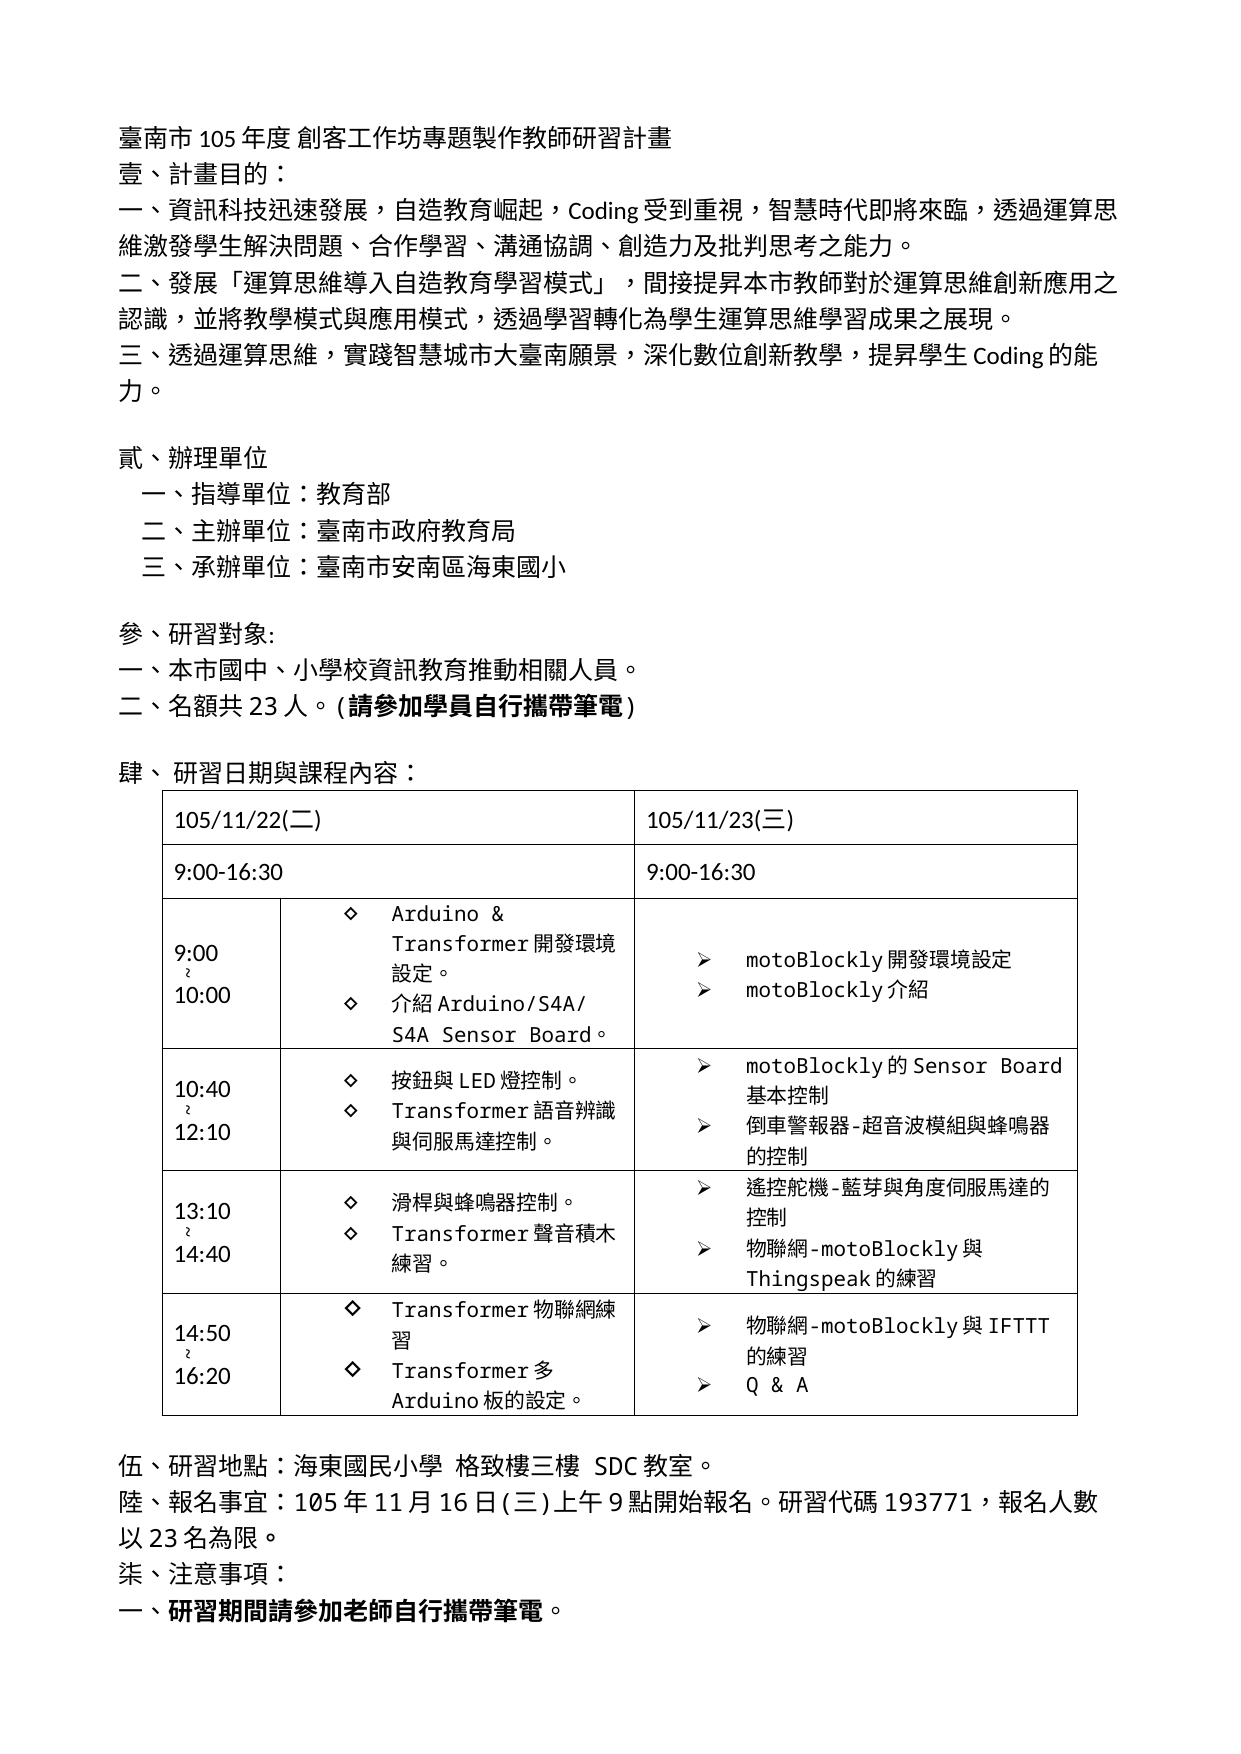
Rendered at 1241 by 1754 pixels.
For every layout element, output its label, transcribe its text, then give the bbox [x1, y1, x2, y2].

text 參、研習對象: [118, 614, 1122, 650]
text 一、指導單位：教育部 [118, 475, 1122, 511]
table_cell 9:00-16:30 [635, 845, 1077, 898]
table_cell 14:50 ~ 16:20 [163, 1294, 280, 1415]
table_cell 按鈕與LED燈控制。 Transformer語音辨識與伺服馬達控制。 [281, 1049, 634, 1170]
text 肆、 研習日期與課程內容： [118, 753, 1122, 790]
table_cell 滑桿與蜂鳴器控制。 Transformer聲音積木練習。 [281, 1171, 634, 1292]
table_header 105/11/22(二) [163, 791, 634, 844]
text 二、主辦單位：臺南市政府教育局 [118, 511, 1122, 547]
table_cell Transformer物聯網練習 Transformer多Arduino板的設定。 [281, 1294, 634, 1415]
table_cell 9:00-16:30 [163, 845, 634, 898]
table_cell motoBlockly的Sensor Board基本控制 倒車警報器-超音波模組與蜂鳴器的控制 [635, 1049, 1077, 1170]
text 壹、計畫目的： [118, 154, 1122, 191]
table_cell motoBlockly開發環境設定 motoBlockly介紹 [635, 899, 1077, 1048]
text 貳、辦理單位 [118, 439, 1122, 475]
table_header 105/11/23(三) [635, 791, 1077, 844]
text 伍、研習地點：海東國民小學 格致樓三樓 SDC教室。 [118, 1446, 1122, 1482]
text 一、本市國中、小學校資訊教育推動相關人員。 [118, 650, 1122, 687]
table_cell 10:40 ~ 12:10 [163, 1049, 280, 1170]
text 陸、報名事宜：105年11月16日(三)上午9點開始報名。研習代碼193771，報名人數以23名為限。 [118, 1482, 1122, 1555]
text 二、發展「運算思維導入自造教育學習模式」，間接提昇本市教師對於運算思維創新應用之認識，並將教學模式與應用模式，透過學習轉化為學生運算思維學習成果之展現。 [118, 263, 1122, 336]
table_cell Arduino & Transformer開發環境設定。 介紹Arduino/S4A/S4A Sensor Board。 [281, 899, 634, 1048]
table_cell 9:00 ~ 10:00 [163, 899, 280, 1048]
text 三、承辦單位：臺南市安南區海東國小 [118, 547, 1122, 584]
text 柒、注意事項： [118, 1555, 1122, 1591]
text 臺南市105年度 創客工作坊專題製作教師研習計畫 [118, 118, 1122, 154]
text 三、透過運算思維，實踐智慧城市大臺南願景，深化數位創新教學，提昇學生Coding的能力。 [118, 336, 1122, 408]
table_cell 遙控舵機-藍芽與角度伺服馬達的控制 物聯網-motoBlockly與Thingspeak的練習 [635, 1171, 1077, 1292]
text 一、研習期間請參加老師自行攜帶筆電。 [118, 1591, 1122, 1627]
text 二、名額共23人。(請參加學員自行攜帶筆電) [118, 687, 1122, 723]
table_cell 13:10 ~ 14:40 [163, 1171, 280, 1292]
text 一、資訊科技迅速發展，自造教育崛起，Coding受到重視，智慧時代即將來臨，透過運算思維激發學生解決問題、合作學習、溝通協調、創造力及批判思考之能力。 [118, 191, 1122, 263]
table_cell 物聯網-motoBlockly與IFTTT的練習 Q & A [635, 1294, 1077, 1415]
